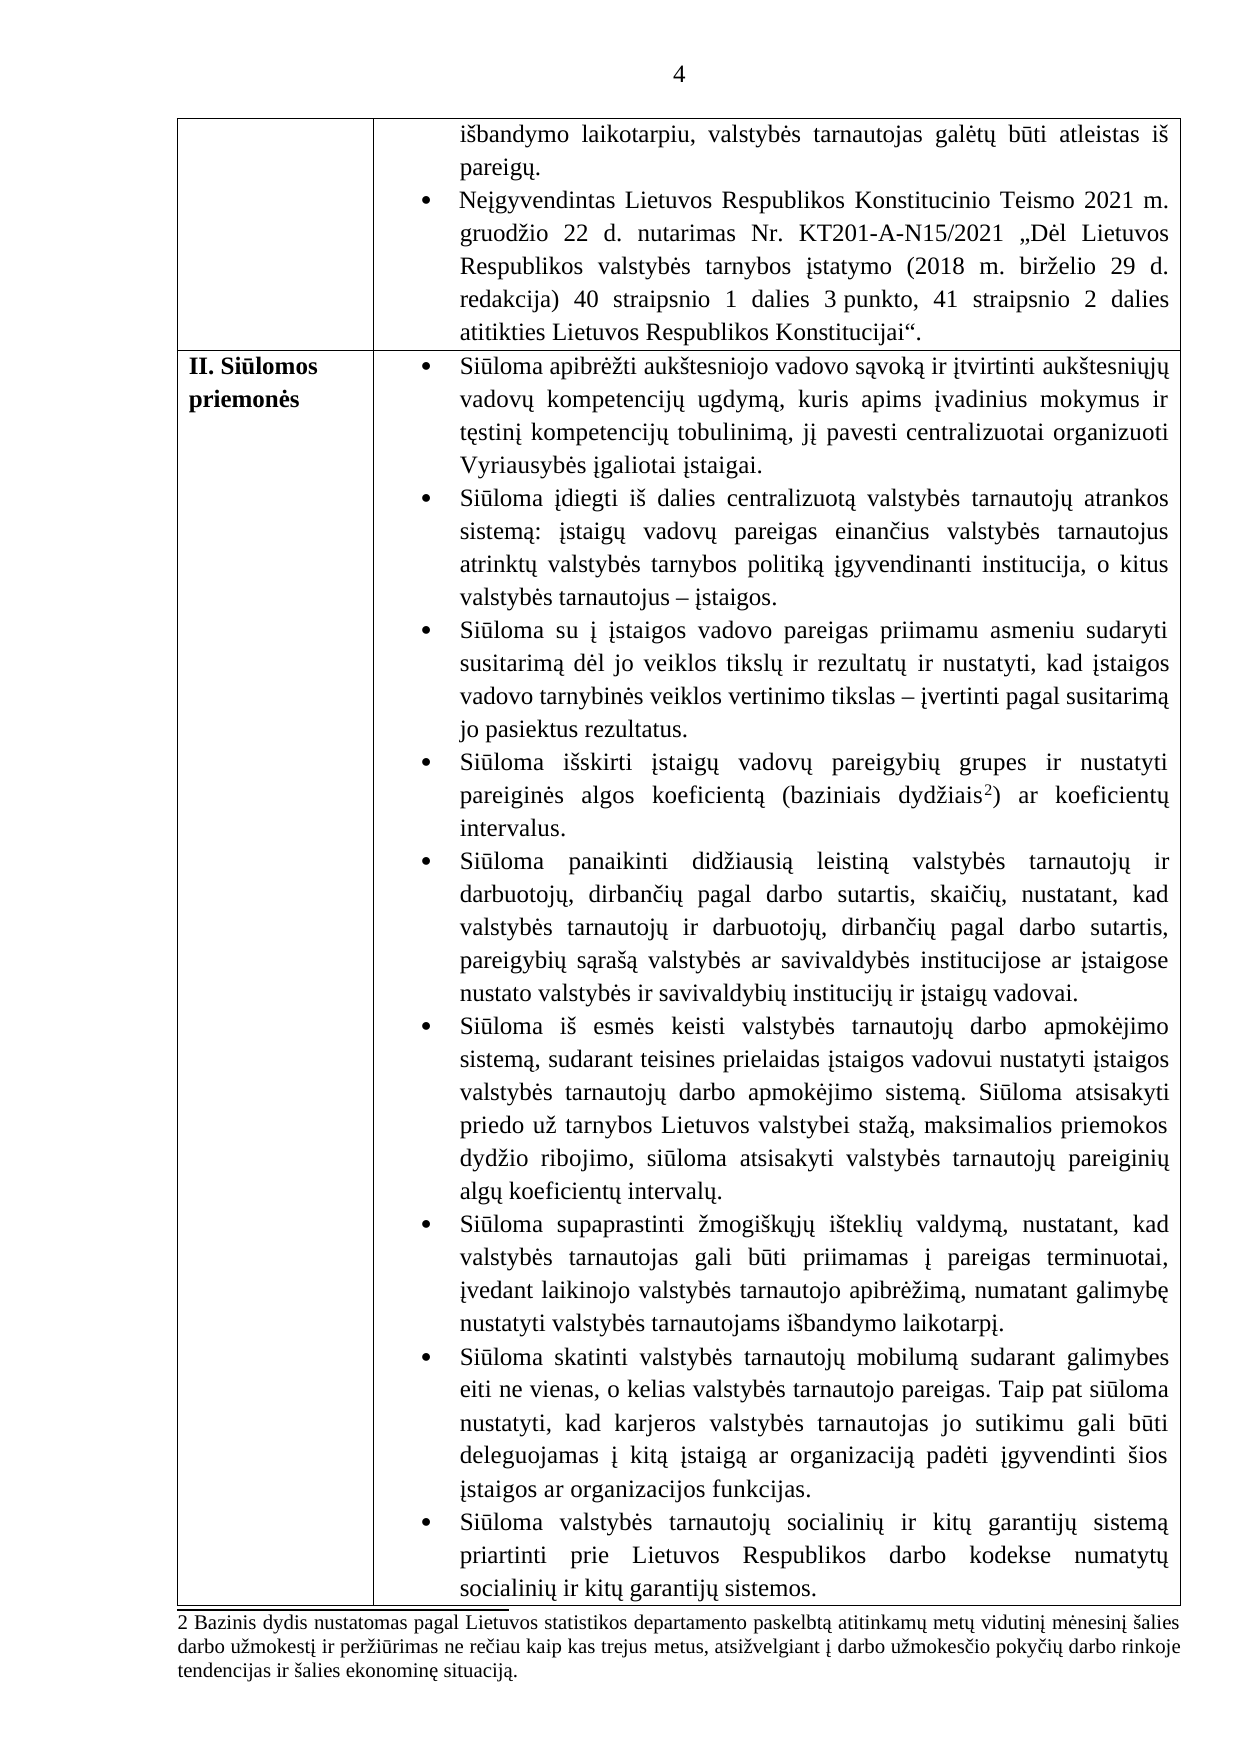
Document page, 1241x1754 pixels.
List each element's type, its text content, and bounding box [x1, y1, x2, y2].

table_cell Siūloma apibrėžti aukštesniojo vadovo sąvoką ir įtvirtinti aukštesniųjų vadovų kompetencijų ugdymą, kuris apims įvadinius mokymus ir tęstinį kompetencijų tobulinimą, jį pavesti centralizuotai organizuoti Vyriausybės įgaliotai įstaigai. Siūloma įdiegti iš dalies centralizuotą valstybės tarnautojų atrankos sistemą: įstaigų vadovų pareigas einančius valstybės tarnautojus atrinktų valstybės tarnybos politiką įgyvendinanti institucija, o kitus valstybės tarnautojus – įstaigos. Siūloma su į įstaigos vadovo pareigas priimamu asmeniu sudaryti susitarimą dėl jo veiklos tikslų ir rezultatų ir nustatyti, kad įstaigos vadovo tarnybinės veiklos vertinimo tikslas – įvertinti pagal susitarimą jo pasiektus rezultatus. Siūloma išskirti įstaigų vadovų pareigybių grupes ir nustatyti pareiginės algos koeficientą (baziniais dydžiais) ar koeficientų intervalus. Siūloma panaikinti didžiausią leistiną valstybės tarnautojų ir darbuotojų, dirbančių pagal darbo sutartis, skaičių, nustatant, kad valstybės tarnautojų ir darbuotojų, dirbančių pagal darbo sutartis, pareigybių sąrašą valstybės ar savivaldybės institucijose ar įstaigose nustato valstybės ir savivaldybių institucijų ir įstaigų vadovai. Siūloma iš esmės keisti valstybės tarnautojų darbo apmokėjimo sistemą, sudarant teisines prielaidas įstaigos vadovui nustatyti įstaigos valstybės tarnautojų darbo apmokėjimo sistemą. Siūloma atsisakyti priedo už tarnybos Lietuvos valstybei stažą, maksimalios priemokos dydžio ribojimo, siūloma atsisakyti valstybės tarnautojų pareiginių algų koeficientų intervalų. Siūloma supaprastinti žmogiškųjų išteklių valdymą, nustatant, kad valstybės tarnautojas gali būti priimamas į pareigas terminuotai, įvedant laikinojo valstybės tarnautojo apibrėžimą, numatant galimybę nustatyti valstybės tarnautojams išbandymo laikotarpį. Siūloma skatinti valstybės tarnautojų mobilumą sudarant galimybes eiti ne vienas, o kelias valstybės tarnautojo pareigas. Taip pat siūloma nustatyti, kad karjeros valstybės tarnautojas jo sutikimu gali būti deleguojamas į kitą įstaigą ar organizaciją padėti įgyvendinti šios įstaigos ar organizacijos funkcijas. Siūloma valstybės tarnautojų socialinių ir kitų garantijų sistemą priartinti prie Lietuvos Respublikos darbo kodekse numatytų socialinių ir kitų garantijų sistemos. Siūloma nustatyti pagrindines už valstybės tarnybos politikos įgyvendinimą paskirtos atsakingos institucijos funkcijas. Užtikrinti Lietuvos Respublikos Konstitucinio Teismo 2021 m. gruodžio 22 d. nutarimo Nr. KT201-A-N15/2021 „Dėl Lietuvos Respublikos valstybės tarnybos įstatymo (2018 m. birželio 29 d. redakcija) 40 straipsnio 1 dalies 3 punkto, 41 straipsnio 2 dalies atitikties Lietuvos Respublikos Konstitucijai“ įgyvendinimą, atliekant atitinkamus įstatyminio reguliavimo – valstybės tarnautojų nušalinimo nuo pareigų instituto – pakeitimus. Siūloma numatyti, kad tuo atveju, kai valstybės tarnautojas įtariamas ar kaltinamas padaręs tyčinį sunkų arba labai sunkų nusikaltimą arba įtariamas ar kaltinamas padaręs nusikaltimą arba baudžiamąjį nusižengimą valstybės tarnybai ar viešiesiems interesams, dėl valstybės tarnautojo nušalinimo spręs į pareigas priimantis asmuo, įvertinęs pareigų pobūdį, atliekamas funkcijas ir kitas svarbias aplinkybes. Nustatomas nušalinimo terminas ir galimybė nušalintą valstybės tarnautoją jo sutikimu perkelti į lygiavertes ar žemesnes pareigas, jei toks perkėlimas neprieštarauja nušalinimo tikslui. Siūloma nustatyti naujus valstybės politikų, valstybės pareigūnų, teisėjų darbo užmokesčio dydžius. [374, 351, 1180, 1605]
table_header Nesukurta įstaigų vadovų centralizuota valdymo sistema. Nesudaroma galimybė valstybės tarnautojo statuso neturėjusiems įstaigų vadovams likti valstybės tarnyboje pasibaigus kadencijai ar pareigybės panaikinimo atvejais. Nekonkurencingas įstaigų vadovų, valstybės politikų, valstybės pareigūnų, teismų vadovų, viešųjų įstaigų, vykdančių viešojo administravimo funkcijas, vadovų ir valstybės tarnautojų darbo užmokestis. Centralizuota valstybės tarnautojų atrankos sistema neleidžia užtikrinti atrankos proceso efektyvumo, negarantuoja geriausių kandidatų atrinkimo į pareigas valstybės tarnyboje. Valstybės tarnautojų tarnybinės veiklos vertinimo sistema neefektyvi ir neužtikrina valstybės tarnautojų veiklos orientacijos į rezultatus. Nesudarytos prielaidos pakankamai išnaudoti mobilumo valstybės tarnyboje galimybes. Draudžiama eiti daugiau negu vienas valstybės tarnautojo pareigas. Nenustatytas valstybės tarnautojų išbandymo laikotarpis, kuriam pasibaigus ir esant nepatenkinamiems tarnybinės veiklos rezultatams išbandymo laikotarpiu, valstybės tarnautojas galėtų būti atleistas iš pareigų. Neįgyvendintas Lietuvos Respublikos Konstitucinio Teismo 2021 m. gruodžio 22 d. nutarimas Nr. KT201-A-N15/2021 „Dėl Lietuvos Respublikos valstybės tarnybos įstatymo (2018 m. birželio 29 d. redakcija) 40 straipsnio 1 dalies 3 punkto, 41 straipsnio 2 dalies atitikties Lietuvos Respublikos Konstitucijai“. [374, 119, 1180, 350]
table_header [178, 119, 373, 350]
table_cell II. Siūlomos priemonės [178, 351, 373, 1605]
